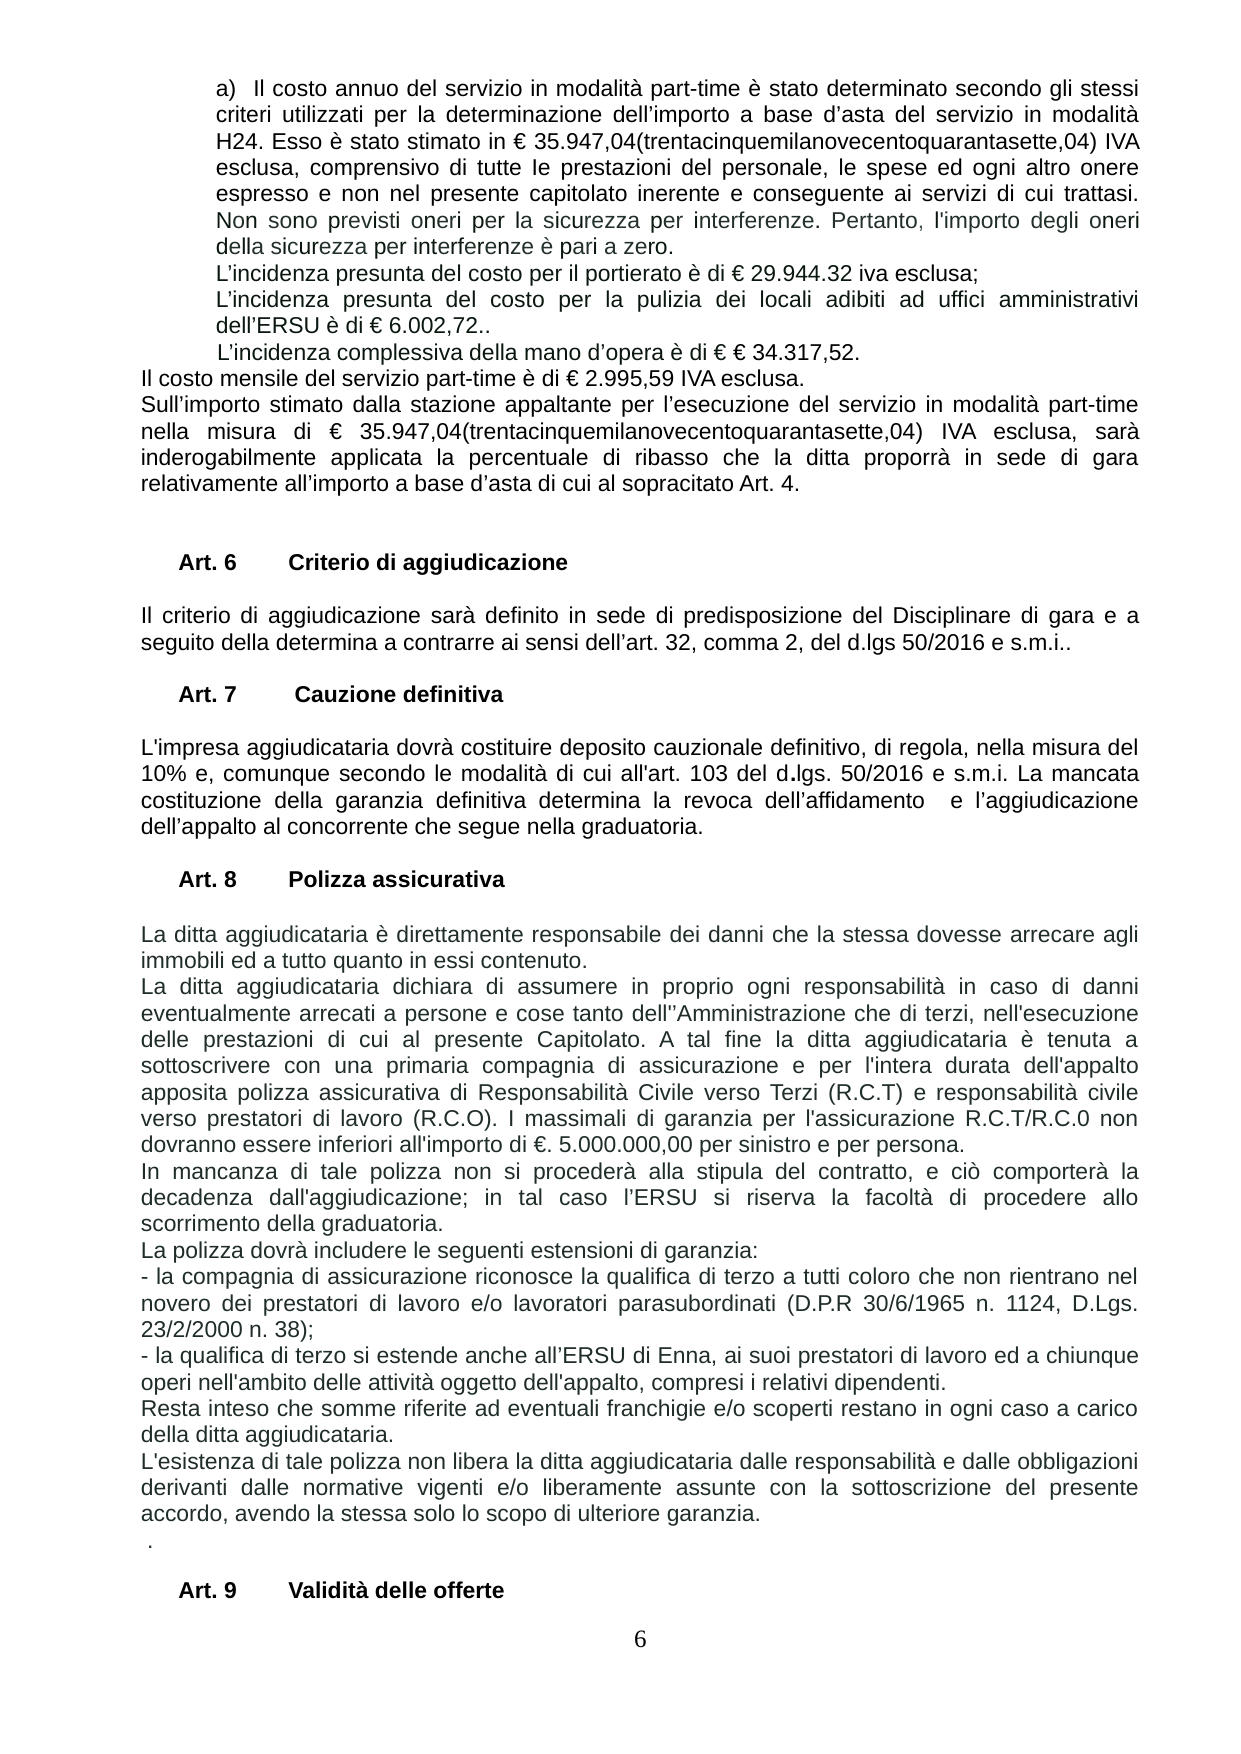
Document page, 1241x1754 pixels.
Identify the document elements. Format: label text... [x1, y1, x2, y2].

list Il costo annuo del servizio in modalità part-time è stato determinato secondo gli stessi criteri utilizzati per la determinazione dell’importo a base d’asta del servizio in modalità H24. Esso è stato stimato in € 35.947,04(trentacinquemilanovecentoquarantasette,04) IVA esclusa, comprensivo di tutte Ie prestazioni del personale, le spese ed ogni altro onere espresso e non nel presente capitolato inerente e conseguente ai servizi di cui trattasi. Non sono previsti oneri per la sicurezza per interferenze. Pertanto, l'importo degli oneri della sicurezza per interferenze è pari a zero. [178, 75, 1140, 259]
text L’incidenza presunta del costo per la pulizia dei locali adibiti ad uffici amministrativi dell’ERSU è di € 6.002,72.. [216, 286, 1140, 338]
text . [141, 1527, 1140, 1553]
text Resta inteso che somme riferite ad eventuali franchigie e/o scoperti restano in ogni caso a carico della ditta aggiudicataria. [141, 1395, 1140, 1448]
text Art. 9 Validità delle offerte [141, 1577, 1140, 1603]
text Il costo mensile del servizio part-time è di € 2.995,59 IVA esclusa. [141, 365, 1140, 391]
text L’incidenza presunta del costo per il portierato è di € 29.944.32 iva esclusa; [216, 259, 1140, 286]
text La polizza dovrà includere le seguenti estensioni di garanzia: [141, 1237, 1140, 1263]
text - la qualifica di terzo si estende anche all’ERSU di Enna, ai suoi prestatori di lavoro ed a chiunque operi nell'ambito delle attività oggetto dell'appalto, compresi i relativi dipendenti. [141, 1342, 1140, 1395]
text Art. 6 Criterio di aggiudicazione [141, 549, 1140, 576]
text In mancanza di tale polizza non si procederà alla stipula del contratto, e ciò comporterà la decadenza dall'aggiudicazione; in tal caso l’ERSU si riserva la facoltà di procedere allo scorrimento della graduatoria. [141, 1158, 1140, 1237]
text L'esistenza di tale polizza non libera la ditta aggiudicataria dalle responsabilità e dalle obbligazioni derivanti dalle normative vigenti e/o liberamente assunte con la sottoscrizione del presente accordo, avendo la stessa solo lo scopo di ulteriore garanzia. [141, 1448, 1140, 1527]
text L'impresa aggiudicataria dovrà costituire deposito cauzionale definitivo, di regola, nella misura del 10% e, comunque secondo le modalità di cui all'art. 103 del d.lgs. 50/2016 e s.m.i. La mancata costituzione della garanzia definitiva determina la revoca dell’affidamento e l’aggiudicazione dell’appalto al concorrente che segue nella graduatoria. [141, 734, 1140, 839]
text Art. 7 Cauzione definitiva [141, 681, 1140, 707]
text - la compagnia di assicurazione riconosce la qualifica di terzo a tutti coloro che non rientrano nel novero dei prestatori di lavoro e/o lavoratori parasubordinati (D.P.R 30/6/1965 n. 1124, D.Lgs. 23/2/2000 n. 38); [141, 1263, 1140, 1342]
text Art. 8 Polizza assicurativa [141, 866, 1140, 892]
text La ditta aggiudicataria è direttamente responsabile dei danni che la stessa dovesse arrecare agli immobili ed a tutto quanto in essi contenuto. [141, 921, 1140, 973]
text L’incidenza complessiva della mano d’opera è di € € 34.317,52. [141, 338, 1140, 365]
text Sull’importo stimato dalla stazione appaltante per l’esecuzione del servizio in modalità part-time nella misura di € 35.947,04(trentacinquemilanovecentoquarantasette,04) IVA esclusa, sarà inderogabilmente applicata la percentuale di ribasso che la ditta proporrà in sede di gara relativamente all’importo a base d’asta di cui al sopracitato Art. 4. [141, 391, 1140, 497]
text La ditta aggiudicataria dichiara di assumere in proprio ogni responsabilità in caso di danni eventualmente arrecati a persone e cose tanto dell'’Amministrazione che di terzi, nell'esecuzione delle prestazioni di cui al presente Capitolato. A tal fine la ditta aggiudicataria è tenuta a sottoscrivere con una primaria compagnia di assicurazione e per l'intera durata dell'appalto apposita polizza assicurativa di Responsabilità Civile verso Terzi (R.C.T) e responsabilità civile verso prestatori di lavoro (R.C.O). I massimali di garanzia per l'assicurazione R.C.T/R.C.0 non dovranno essere inferiori all'importo di €. 5.000.000,00 per sinistro e per persona. [141, 973, 1140, 1158]
text Il criterio di aggiudicazione sarà definito in sede di predisposizione del Disciplinare di gara e a seguito della determina a contrarre ai sensi dell’art. 32, comma 2, del d.lgs 50/2016 e s.m.i.. [141, 602, 1140, 655]
